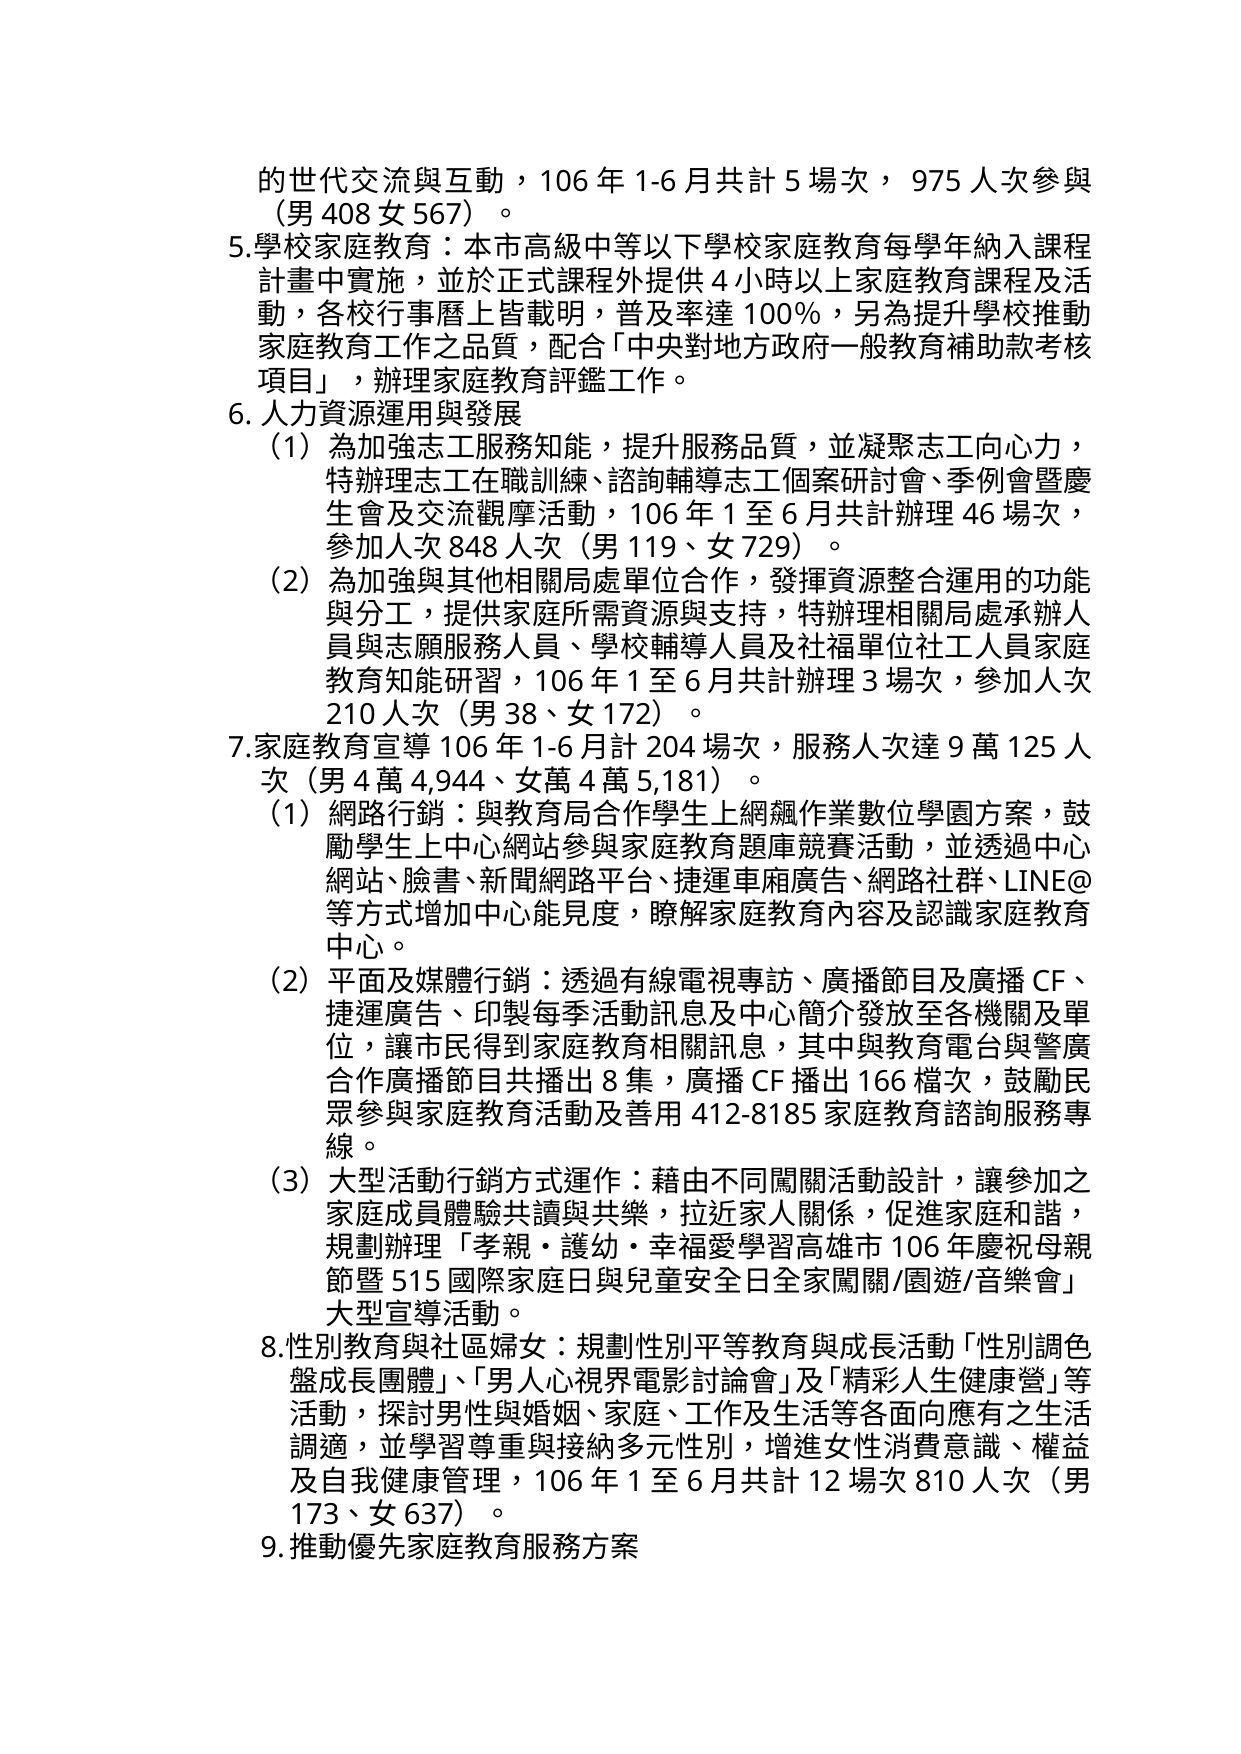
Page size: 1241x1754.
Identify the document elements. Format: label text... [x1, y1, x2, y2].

text 6. 人力資源運用與發展 [228, 398, 1092, 431]
text 7.家庭教育宣導106年1-6月計204場次，服務人次達9萬125人次（男4萬4,944、女萬4萬5,181）。 [228, 731, 1092, 798]
text 4.倫理教育：為喚起各界對於親情、孝道及敬老尊賢倫理道德的重視，透過多樣性的活動，喚起民眾重視老人的存在價值，宣導祖孫間的世代交流與互動，106年1-6月共計5場次， 975人次參與（男408女567）。 [228, 164, 1092, 231]
text （3）大型活動行銷方式運作：藉由不同闖關活動設計，讓參加之家庭成員體驗共讀與共樂，拉近家人關係，促進家庭和諧，規劃辦理「孝親‧護幼‧幸福愛學習高雄市106年慶祝母親節暨515國際家庭日與兒童安全日全家闖關/園遊/音樂會」大型宣導活動。 [253, 1164, 1092, 1331]
text （1）網路行銷：與教育局合作學生上網飆作業數位學園方案，鼓勵學生上中心網站參與家庭教育題庫競賽活動，並透過中心網站、臉書、新聞網路平台、捷運車廂廣告、網路社群、LINE@等方式增加中心能見度，瞭解家庭教育內容及認識家庭教育中心。 [253, 798, 1092, 964]
text （2）為加強與其他相關局處單位合作，發揮資源整合運用的功能與分工，提供家庭所需資源與支持，特辦理相關局處承辦人員與志願服務人員、學校輔導人員及社福單位社工人員家庭教育知能研習，106年1至6月共計辦理3場次，參加人次210人次（男38、女172）。 [253, 564, 1092, 731]
text 8.性別教育與社區婦女：規劃性別平等教育與成長活動「性別調色盤成長團體」、「男人心視界電影討論會」及「精彩人生健康營」等活動，探討男性與婚姻、家庭、工作及生活等各面向應有之生活調適，並學習尊重與接納多元性別，增進女性消費意識、權益及自我健康管理，106年1至6月共計12場次810人次（男173、女637）。 [260, 1331, 1092, 1531]
text 9. 推動優先家庭教育服務方案 [260, 1531, 1092, 1564]
text 5.學校家庭教育：本市高級中等以下學校家庭教育每學年納入課程計畫中實施，並於正式課程外提供4小時以上家庭教育課程及活動，各校行事曆上皆載明，普及率達100％，另為提升學校推動家庭教育工作之品質，配合「中央對地方政府一般教育補助款考核項目」，辦理家庭教育評鑑工作。 [228, 231, 1092, 398]
text （2）平面及媒體行銷：透過有線電視專訪、廣播節目及廣播CF、捷運廣告、印製每季活動訊息及中心簡介發放至各機關及單位，讓市民得到家庭教育相關訊息，其中與教育電台與警廣合作廣播節目共播出8集，廣播CF播出166檔次，鼓勵民眾參與家庭教育活動及善用412-8185家庭教育諮詢服務專線。 [253, 964, 1092, 1164]
text （1）為加強志工服務知能，提升服務品質，並凝聚志工向心力，特辦理志工在職訓練、諮詢輔導志工個案研討會、季例會暨慶生會及交流觀摩活動，106年1至6月共計辦理46場次，參加人次848人次（男119、女729）。 [253, 431, 1092, 564]
